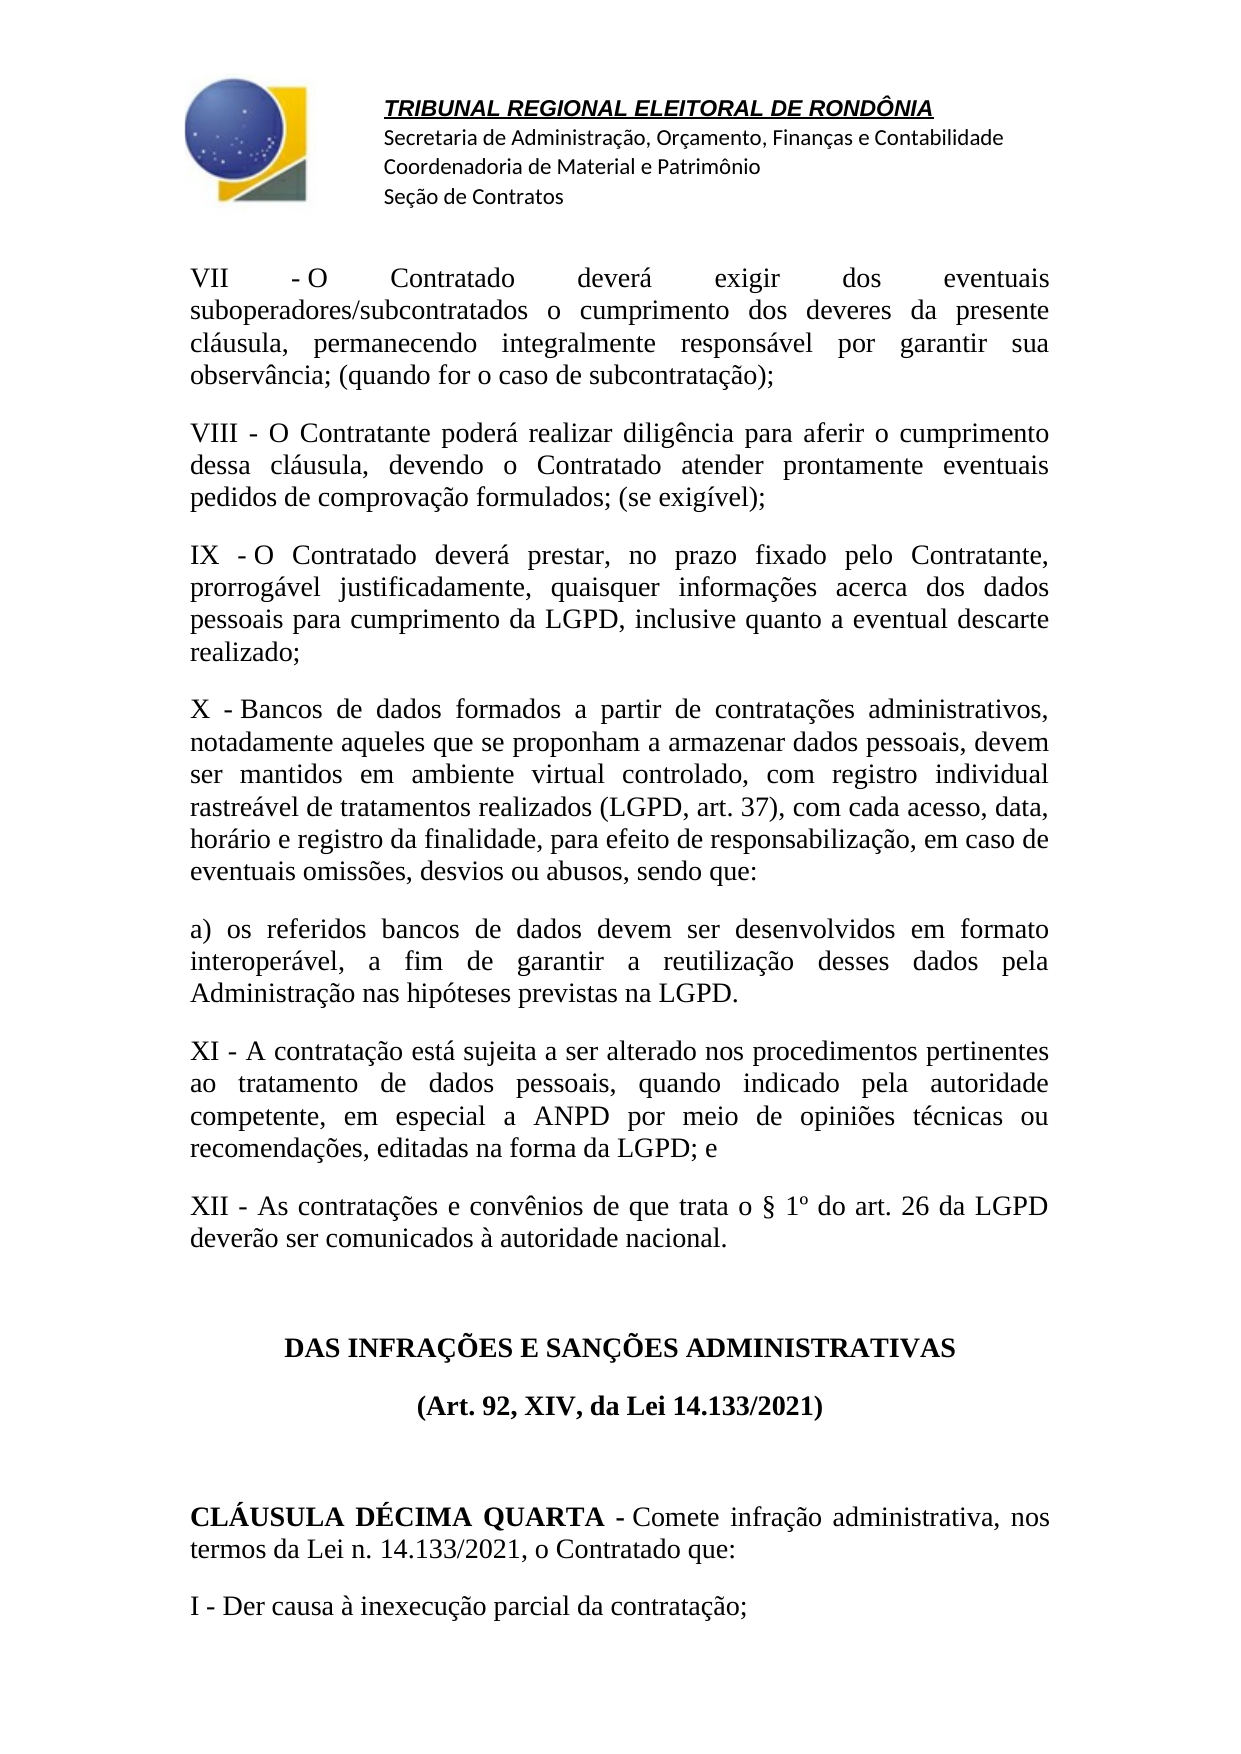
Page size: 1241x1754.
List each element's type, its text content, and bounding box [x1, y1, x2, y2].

text IX - O Contratado deverá prestar, no prazo fixado pelo Contratante, prorrogável justificadamente, quaisquer informações acerca dos dados pessoais para cumprimento da LGPD, inclusive quanto a eventual descarte realizado; [190, 538, 1051, 667]
text a) os referidos bancos de dados devem ser desenvolvidos em formato interoperável, a fim de garantir a reutilização desses dados pela Administração nas hipóteses previstas na LGPD. [190, 912, 1051, 1009]
text I - Der causa à inexecução parcial da contratação; [190, 1589, 1051, 1622]
text XI - A contratação está sujeita a ser alterado nos procedimentos pertinentes ao tratamento de dados pessoais, quando indicado pela autoridade competente, em especial a ANPD por meio de opiniões técnicas ou recomendações, editadas na forma da LGPD; e [190, 1034, 1051, 1163]
text VII - O Contratado deverá exigir dos eventuais suboperadores/subcontratados o cumprimento dos deveres da presente cláusula, permanecendo integralmente responsável por garantir sua observância; (quando for o caso de subcontratação); [190, 261, 1051, 391]
text DAS INFRAÇÕES E SANÇÕES ADMINISTRATIVAS [190, 1332, 1051, 1364]
text X - Bancos de dados formados a partir de contratações administrativos, notadamente aqueles que se proponham a armazenar dados pessoais, devem ser mantidos em ambiente virtual controlado, com registro individual rastreável de tratamentos realizados (LGPD, art. 37), com cada acesso, data, horário e registro da finalidade, para efeito de responsabilização, em caso de eventuais omissões, desvios ou abusos, sendo que: [190, 692, 1051, 887]
text VIII - O Contratante poderá realizar diligência para aferir o cumprimento dessa cláusula, devendo o Contratado atender prontamente eventuais pedidos de comprovação formulados; (se exigível); [190, 416, 1051, 513]
text CLÁUSULA DÉCIMA QUARTA - Comete infração administrativa, nos termos da Lei n. 14.133/2021, o Contratado que: [190, 1499, 1051, 1564]
text (Art. 92, XIV, da Lei 14.133/2021) [190, 1389, 1051, 1421]
text XII - As contratações e convênios de que trata o § 1º do art. 26 da LGPD deverão ser comunicados à autoridade nacional. [190, 1188, 1051, 1253]
